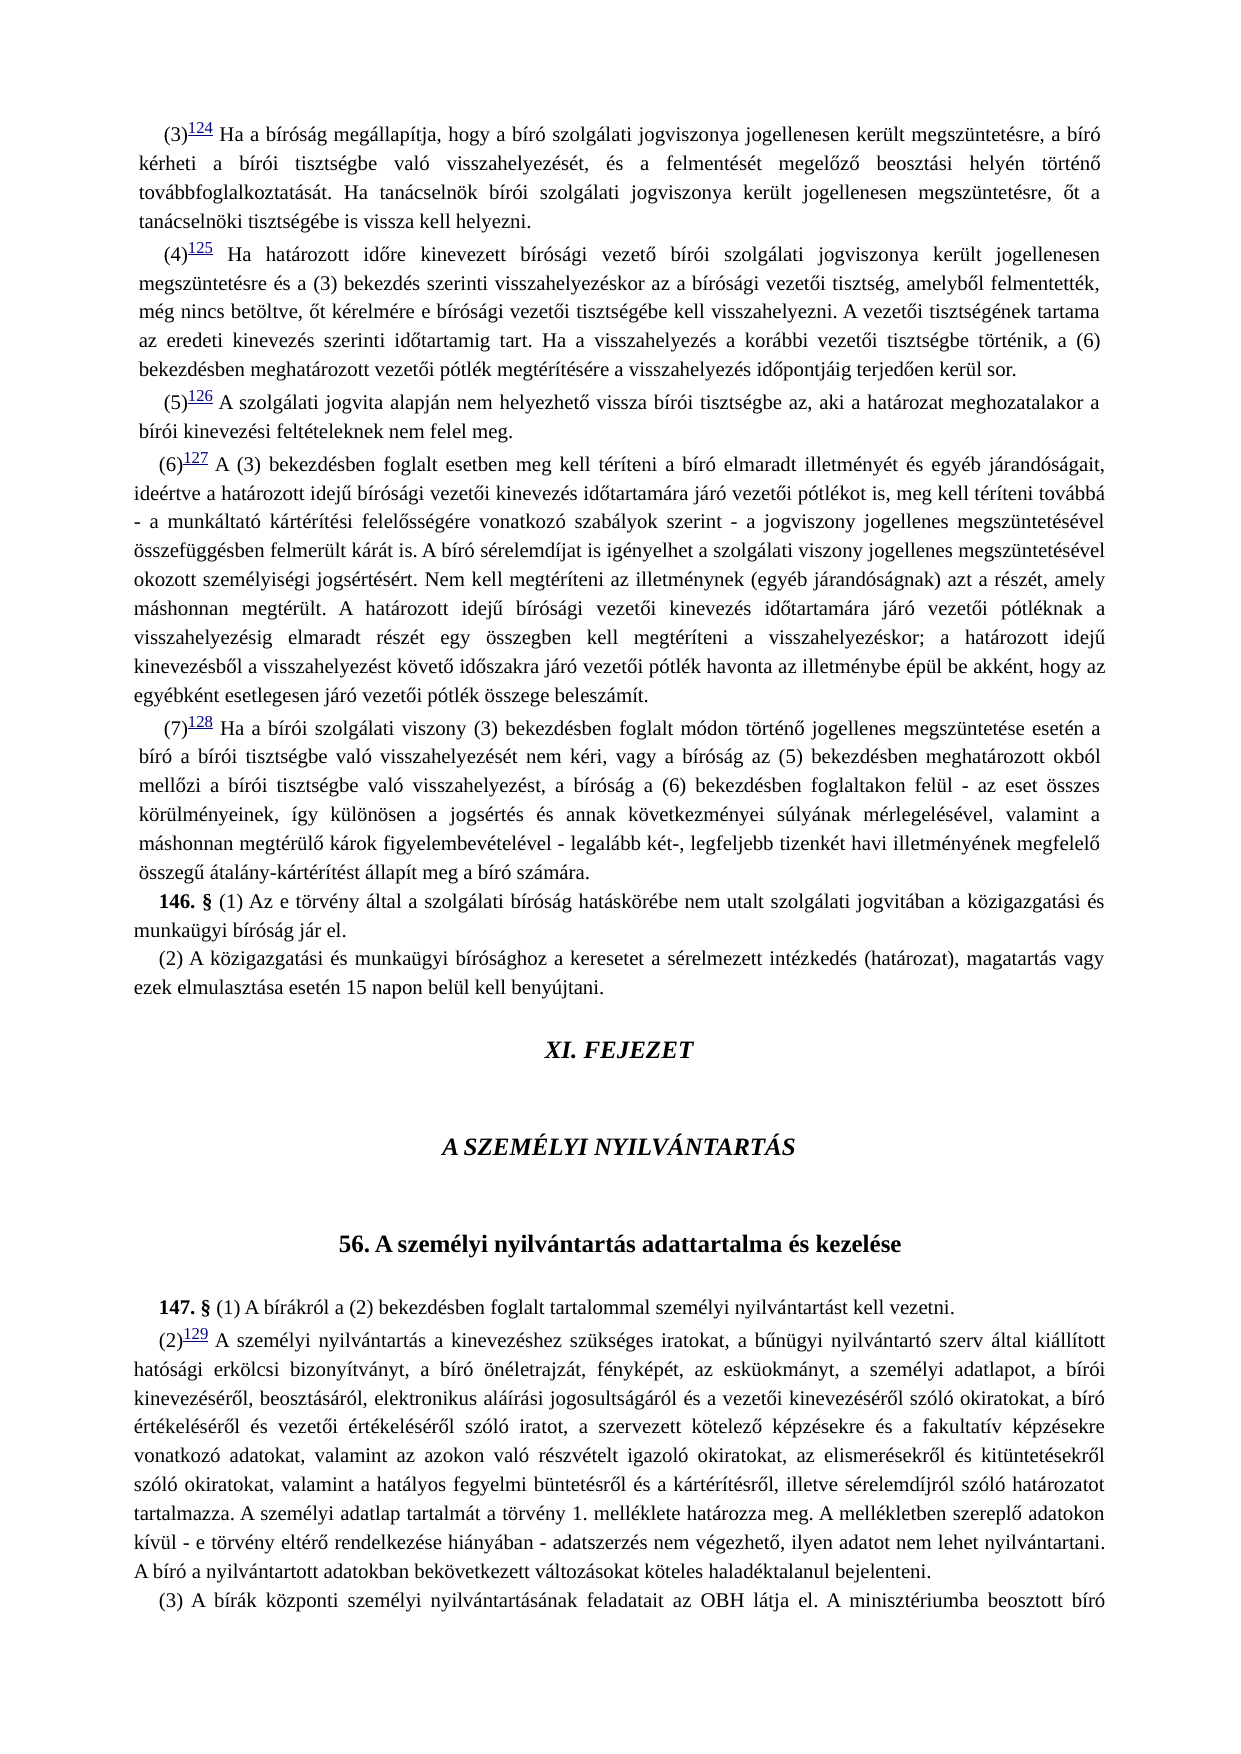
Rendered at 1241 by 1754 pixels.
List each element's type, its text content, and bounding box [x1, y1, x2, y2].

text XI. FEJEZET [134, 1035, 1106, 1064]
text (3) A bírák központi személyi nyilvántartásának feladatait az OBH látja el. A minisztériumba beosztott bíró [134, 1588, 1106, 1612]
text (2) A közigazgatási és munkaügyi bírósághoz a keresetet a sérelmezett intézkedés (határozat), magatartás vagy ezek elmulasztása esetén 15 napon belül kell benyújtani. [134, 946, 1106, 999]
text (3)124 Ha a bíróság megállapítja, hogy a bíró szolgálati jogviszonya jogellenesen került megszüntetésre, a bíró kérheti a bírói tisztségbe való visszahelyezését, és a felmentését megelőző beosztási helyén történő továbbfoglalkoztatását. Ha tanácselnök bírói szolgálati jogviszonya került jogellenesen megszüntetésre, őt a tanácselnöki tisztségébe is vissza kell helyezni. [138, 118, 1102, 233]
text 56. A személyi nyilvántartás adattartalma és kezelése [134, 1229, 1106, 1258]
text (6)127 A (3) bekezdésben foglalt esetben meg kell téríteni a bíró elmaradt illetményét és egyéb járandóságait, ideértve a határozott idejű bírósági vezetői kinevezés időtartamára járó vezetői pótlékot is, meg kell téríteni továbbá - a munkáltató kártérítési felelősségére vonatkozó szabályok szerint - a jogviszony jogellenes megszüntetésével összefüggésben felmerült kárát is. A bíró sérelemdíjat is igényelhet a szolgálati viszony jogellenes megszüntetésével okozott személyiségi jogsértésért. Nem kell megtéríteni az illetménynek (egyéb járandóságnak) azt a részét, amely máshonnan megtérült. A határozott idejű bírósági vezetői kinevezés időtartamára járó vezetői pótléknak a visszahelyezésig elmaradt részét egy összegben kell megtéríteni a visszahelyezéskor; a határozott idejű kinevezésből a visszahelyezést követő időszakra járó vezetői pótlék havonta az illetménybe épül be akként, hogy az egyébként esetlegesen járó vezetői pótlék összege beleszámít. [134, 448, 1106, 707]
text (7)128 Ha a bírói szolgálati viszony (3) bekezdésben foglalt módon történő jogellenes megszüntetése esetén a bíró a bírói tisztségbe való visszahelyezését nem kéri, vagy a bíróság az (5) bekezdésben meghatározott okból mellőzi a bírói tisztségbe való visszahelyezést, a bíróság a (6) bekezdésben foglaltakon felül - az eset összes körülményeinek, így különösen a jogsértés és annak következményei súlyának mérlegelésével, valamint a máshonnan megtérülő károk figyelembevételével - legalább két-, legfeljebb tizenkét havi illetményének megfelelő összegű átalány-kártérítést állapít meg a bíró számára. [138, 711, 1102, 884]
text (4)125 Ha határozott időre kinevezett bírósági vezető bírói szolgálati jogviszonya került jogellenesen megszüntetésre és a (3) bekezdés szerinti visszahelyezéskor az a bírósági vezetői tisztség, amelyből felmentették, még nincs betöltve, őt kérelmére e bírósági vezetői tisztségébe kell visszahelyezni. A vezetői tisztségének tartama az eredeti kinevezés szerinti időtartamig tart. Ha a visszahelyezés a korábbi vezetői tisztségbe történik, a (6) bekezdésben meghatározott vezetői pótlék megtérítésére a visszahelyezés időpontjáig terjedően kerül sor. [138, 238, 1102, 381]
text (2)129 A személyi nyilvántartás a kinevezéshez szükséges iratokat, a bűnügyi nyilvántartó szerv által kiállított hatósági erkölcsi bizonyítványt, a bíró önéletrajzát, fényképét, az esküokmányt, a személyi adatlapot, a bírói kinevezéséről, beosztásáról, elektronikus aláírási jogosultságáról és a vezetői kinevezéséről szóló okiratokat, a bíró értékeléséről és vezetői értékeléséről szóló iratot, a szervezett kötelező képzésekre és a fakultatív képzésekre vonatkozó adatokat, valamint az azokon való részvételt igazoló okiratokat, az elismerésekről és kitüntetésekről szóló okiratokat, valamint a hatályos fegyelmi büntetésről és a kártérítésről, illetve sérelemdíjról szóló határozatot tartalmazza. A személyi adatlap tartalmát a törvény 1. melléklete határozza meg. A mellékletben szereplő adatokon kívül - e törvény eltérő rendelkezése hiányában - adatszerzés nem végezhető, ilyen adatot nem lehet nyilvántartani. A bíró a nyilvántartott adatokban bekövetkezett változásokat köteles haladéktalanul bejelenteni. [134, 1324, 1106, 1583]
text 146. § (1) Az e törvény által a szolgálati bíróság hatáskörébe nem utalt szolgálati jogvitában a közigazgatási és munkaügyi bíróság jár el. [134, 889, 1106, 942]
text A SZEMÉLYI NYILVÁNTARTÁS [134, 1132, 1106, 1161]
text (5)126 A szolgálati jogvita alapján nem helyezhető vissza bírói tisztségbe az, aki a határozat meghozatalakor a bírói kinevezési feltételeknek nem felel meg. [138, 386, 1102, 443]
text 147. § (1) A bírákról a (2) bekezdésben foglalt tartalommal személyi nyilvántartást kell vezetni. [134, 1295, 1106, 1319]
